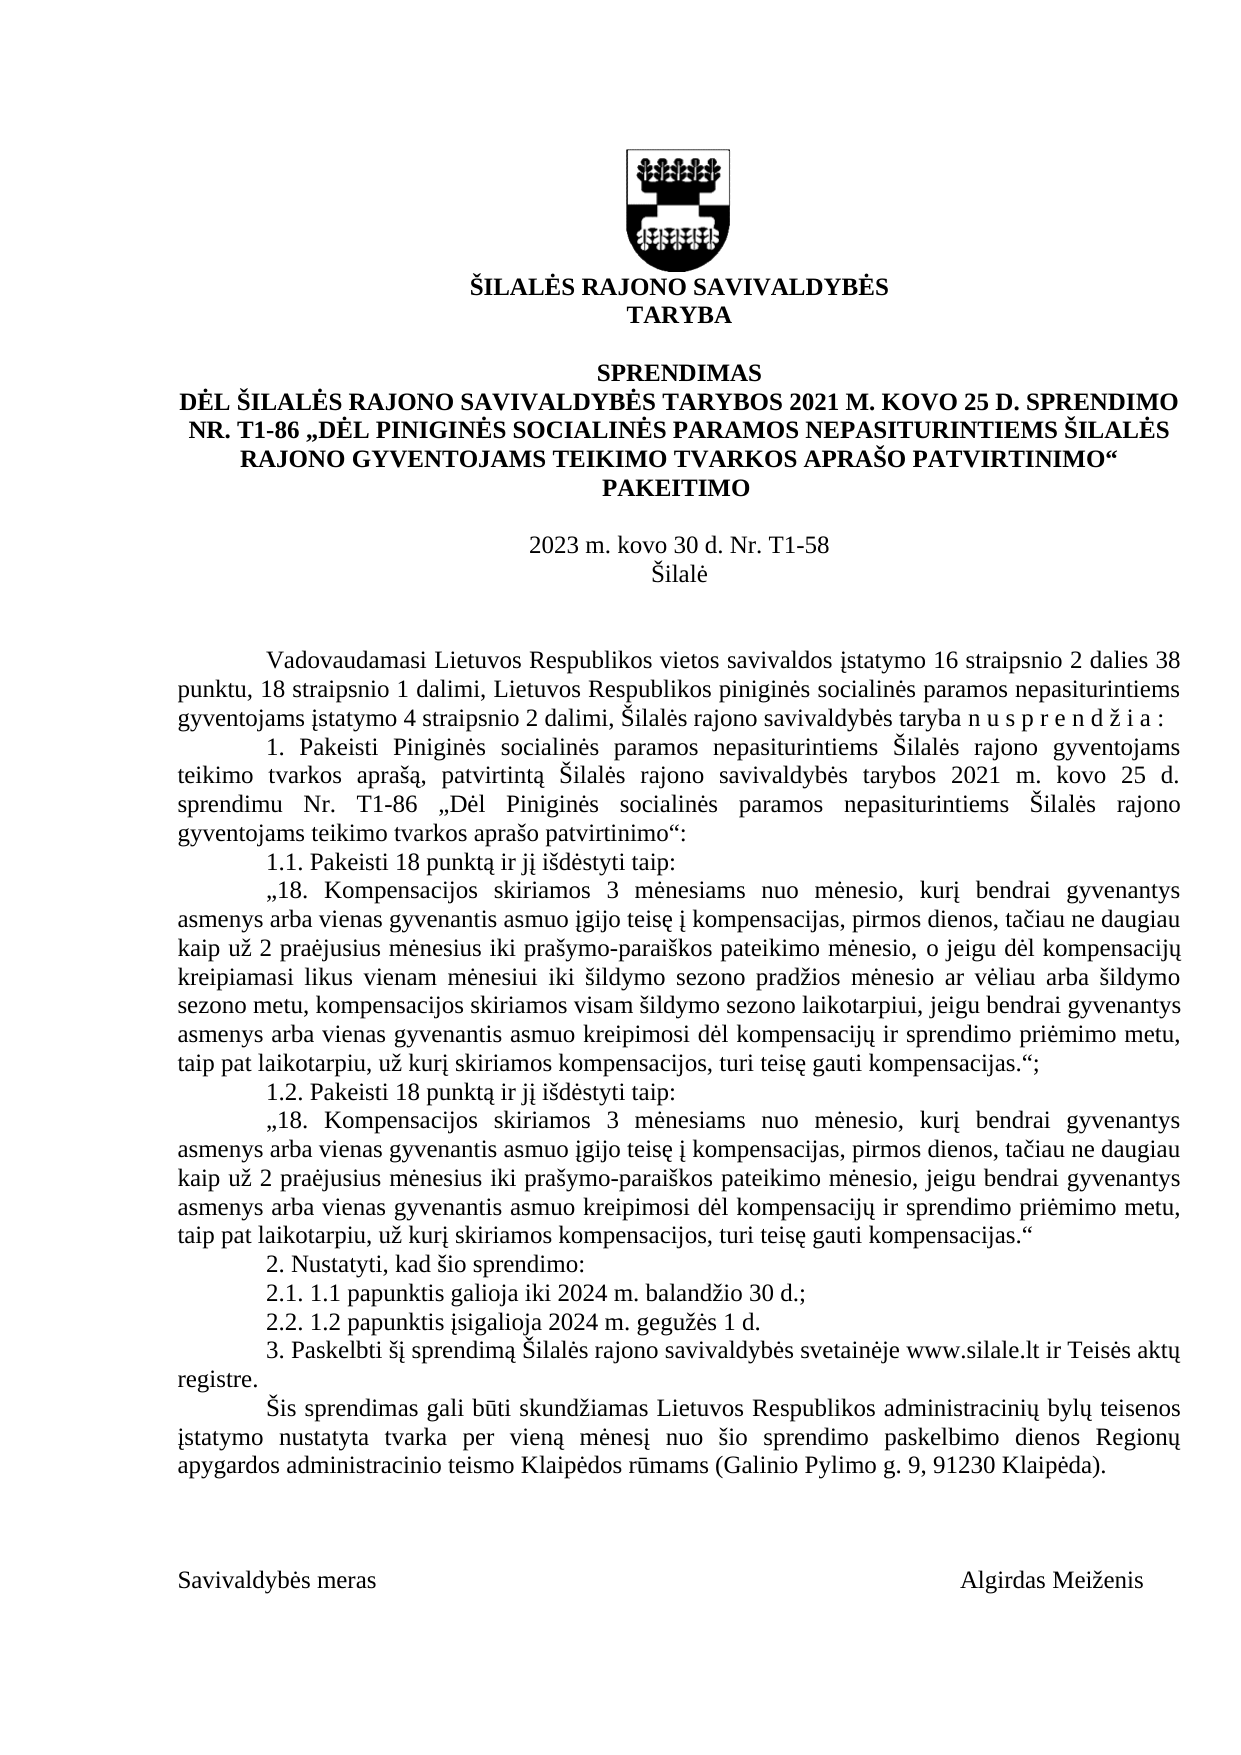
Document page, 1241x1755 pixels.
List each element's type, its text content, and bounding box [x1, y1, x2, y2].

text „18. Kompensacijos skiriamos 3 mėnesiams nuo mėnesio, kurį bendrai gyvenantys asmenys arba vienas gyvenantis asmuo įgijo teisę į kompensacijas, pirmos dienos, tačiau ne daugiau kaip už 2 praėjusius mėnesius iki prašymo-paraiškos pateikimo mėnesio, jeigu bendrai gyvenantys asmenys arba vienas gyvenantis asmuo kreipimosi dėl kompensacijų ir sprendimo priėmimo metu, taip pat laikotarpiu, už kurį skiriamos kompensacijos, turi teisę gauti kompensacijas.“ [177, 1106, 1181, 1249]
text 1.1. Pakeisti 18 punktą ir jį išdėstyti taip: [177, 847, 1181, 876]
text „18. Kompensacijos skiriamos 3 mėnesiams nuo mėnesio, kurį bendrai gyvenantys asmenys arba vienas gyvenantis asmuo įgijo teisę į kompensacijas, pirmos dienos, tačiau ne daugiau kaip už 2 praėjusius mėnesius iki prašymo-paraiškos pateikimo mėnesio, o jeigu dėl kompensacijų kreipiamasi likus vienam mėnesiui iki šildymo sezono pradžios mėnesio ar vėliau arba šildymo sezono metu, kompensacijos skiriamos visam šildymo sezono laikotarpiui, jeigu bendrai gyvenantys asmenys arba vienas gyvenantis asmuo kreipimosi dėl kompensacijų ir sprendimo priėmimo metu, taip pat laikotarpiu, už kurį skiriamos kompensacijos, turi teisę gauti kompensacijas.“; [177, 876, 1181, 1077]
text Savivaldybės meras Algirdas Meiženis [177, 1566, 1181, 1594]
text 2. Nustatyti, kad šio sprendimo: [177, 1249, 1181, 1278]
text Šilalė [177, 559, 1181, 588]
text Vadovaudamasi Lietuvos Respublikos vietos savivaldos įstatymo 16 straipsnio 2 dalies 38 punktu, 18 straipsnio 1 dalimi, Lietuvos Respublikos piniginės socialinės paramos nepasiturintiems gyventojams įstatymo 4 straipsnio 2 dalimi, Šilalės rajono savivaldybės taryba nusprendžia: [177, 646, 1181, 732]
text DĖL ŠILALĖS RAJONO SAVIVALDYBĖS TARYBOS 2021 M. KOVO 25 D. SPRENDIMO NR. T1-86 „DĖL PINIGINĖS SOCIALINĖS PARAMOS NEPASITURINTIEMS ŠILALĖS RAJONO GYVENTOJAMS TEIKIMO TVARKOS APRAŠO PATVIRTINIMO“ PAKEITIMO [177, 387, 1181, 502]
text 1.2. Pakeisti 18 punktą ir jį išdėstyti taip: [177, 1077, 1181, 1106]
text SPRENDIMAS [177, 358, 1181, 387]
text 2.1. 1.1 papunktis galioja iki 2024 m. balandžio 30 d.; [177, 1278, 1181, 1307]
text TARYBA [177, 301, 1181, 329]
text Šis sprendimas gali būti skundžiamas Lietuvos Respublikos administracinių bylų teisenos įstatymo nustatyta tvarka per vieną mėnesį nuo šio sprendimo paskelbimo dienos Regionų apygardos administracinio teismo Klaipėdos rūmams (Galinio Pylimo g. 9, 91230 Klaipėda). [177, 1393, 1181, 1479]
text 1. Pakeisti Piniginės socialinės paramos nepasiturintiems Šilalės rajono gyventojams teikimo tvarkos aprašą, patvirtintą Šilalės rajono savivaldybės tarybos 2021 m. kovo 25 d. sprendimu Nr. T1-86 „Dėl Piniginės socialinės paramos nepasiturintiems Šilalės rajono gyventojams teikimo tvarkos aprašo patvirtinimo“: [177, 732, 1181, 847]
text 2023 m. kovo 30 d. Nr. T1-58 [177, 531, 1181, 559]
text ŠILALĖS RAJONO SAVIVALDYBĖS [177, 272, 1181, 301]
text 3. Paskelbti šį sprendimą Šilalės rajono savivaldybės svetainėje www.silale.lt ir Teisės aktų registre. [177, 1336, 1181, 1393]
text 2.2. 1.2 papunktis įsigalioja 2024 m. gegužės 1 d. [177, 1307, 1181, 1336]
